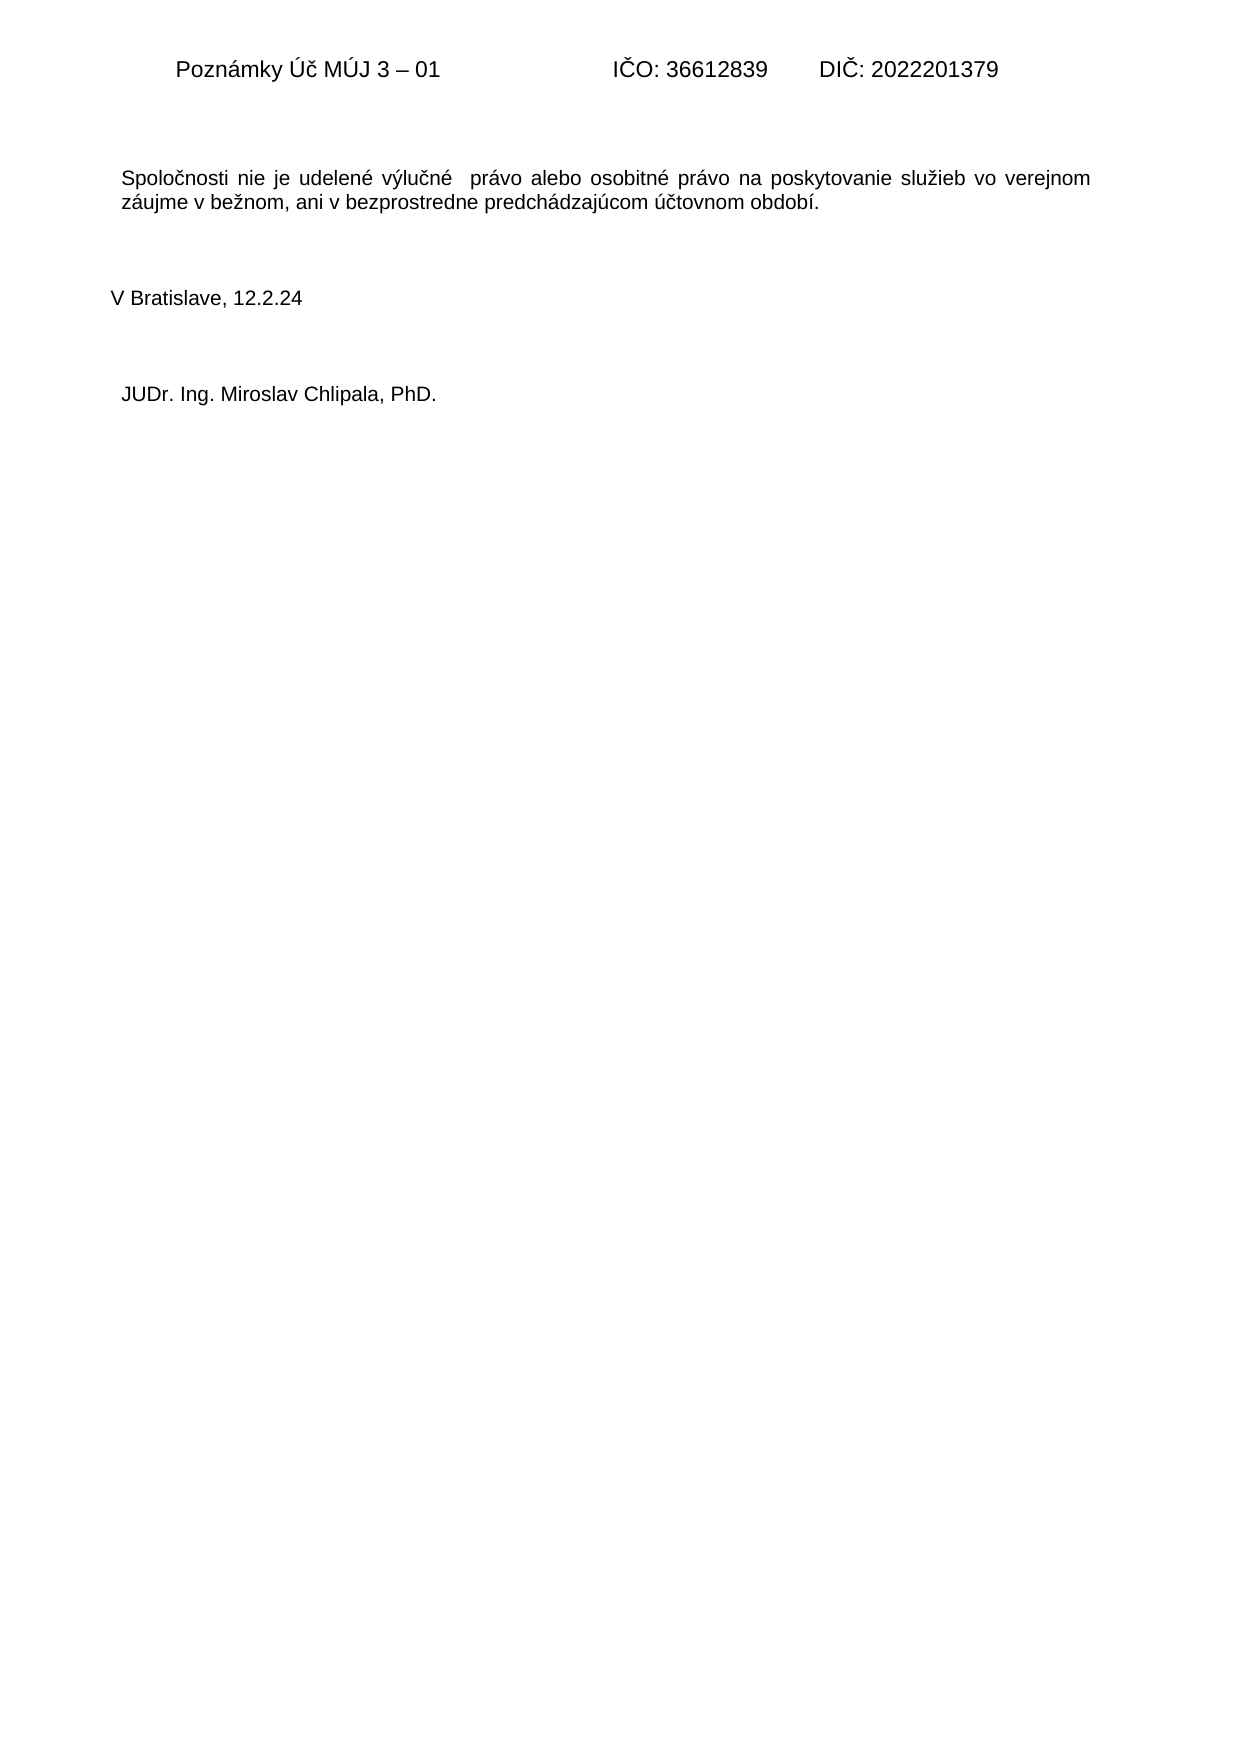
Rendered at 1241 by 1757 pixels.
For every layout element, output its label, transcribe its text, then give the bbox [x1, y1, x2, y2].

text V Bratislave, 12.2.24 [110, 286, 1093, 310]
text Spoločnosti nie je udelené výlučné právo alebo osobitné právo na poskytovanie služieb vo verejnom záujme v bežnom, ani v bezprostredne predchádzajúcom účtovnom období. [121, 166, 1093, 214]
text JUDr. Ing. Miroslav Chlipala, PhD. [121, 382, 1093, 406]
